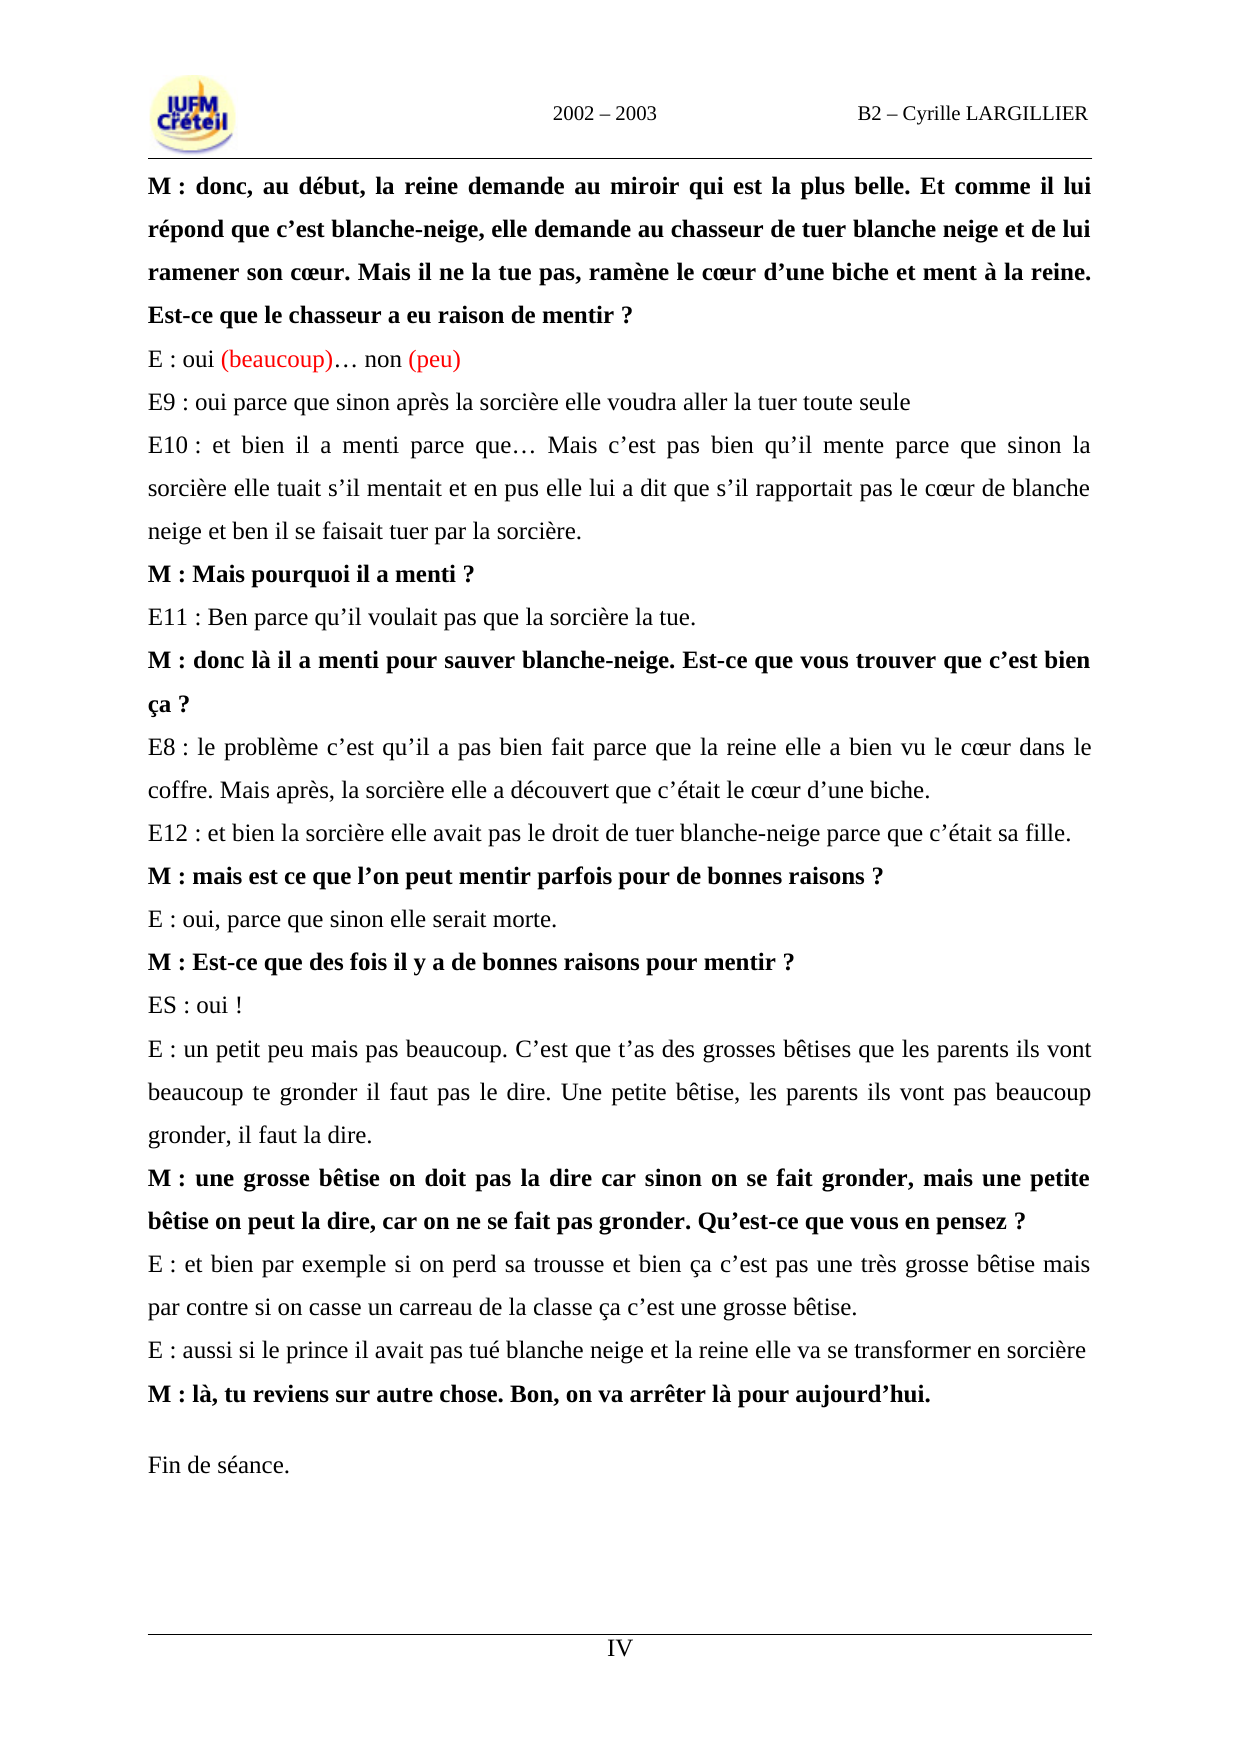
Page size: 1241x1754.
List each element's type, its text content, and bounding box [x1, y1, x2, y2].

text E : un petit peu mais pas beaucoup. C’est que t’as des grosses bêtises que les parents ils vont beaucoup te gronder il faut pas le dire. Une petite bêtise, les parents ils vont pas beaucoup gronder, il faut la dire. [148, 1034, 1092, 1149]
text E : oui (beaucoup)… non (peu) [148, 344, 1092, 372]
text M : donc, au début, la reine demande au miroir qui est la plus belle. Et comme il lui répond que c’est blanche-neige, elle demande au chasseur de tuer blanche neige et de lui ramener son cœur. Mais il ne la tue pas, ramène le cœur d’une biche et ment à la reine. Est-ce que le chasseur a eu raison de mentir ? [148, 171, 1092, 329]
text M : donc là il a menti pour sauver blanche-neige. Est-ce que vous trouver que c’est bien ça ? [148, 646, 1092, 717]
text E : aussi si le prince il avait pas tué blanche neige et la reine elle va se transformer en sorcière [148, 1336, 1092, 1364]
text M : Mais pourquoi il a menti ? [148, 559, 1092, 588]
text M : une grosse bêtise on doit pas la dire car sinon on se fait gronder, mais une petite bêtise on peut la dire, car on ne se fait pas gronder. Qu’est-ce que vous en pensez ? [148, 1163, 1092, 1235]
text E8 : le problème c’est qu’il a pas bien fait parce que la reine elle a bien vu le cœur dans le coffre. Mais après, la sorcière elle a découvert que c’était le cœur d’une biche. [148, 732, 1092, 804]
text M : mais est ce que l’on peut mentir parfois pour de bonnes raisons ? [148, 861, 1092, 890]
text M : Est-ce que des fois il y a de bonnes raisons pour mentir ? [148, 947, 1092, 976]
text E : et bien par exemple si on perd sa trousse et bien ça c’est pas une très grosse bêtise mais par contre si on casse un carreau de la classe ça c’est une grosse bêtise. [148, 1249, 1092, 1321]
text E10 : et bien il a menti parce que… Mais c’est pas bien qu’il mente parce que sinon la sorcière elle tuait s’il mentait et en pus elle lui a dit que s’il rapportait pas le cœur de blanche neige et ben il se faisait tuer par la sorcière. [148, 430, 1092, 545]
text E : oui, parce que sinon elle serait morte. [148, 904, 1092, 933]
text E12 : et bien la sorcière elle avait pas le droit de tuer blanche-neige parce que c’était sa fille. [148, 818, 1092, 847]
text E9 : oui parce que sinon après la sorcière elle voudra aller la tuer toute seule [148, 387, 1092, 416]
text E11 : Ben parce qu’il voulait pas que la sorcière la tue. [148, 602, 1092, 631]
text Fin de séance. [148, 1451, 1092, 1479]
text ES : oui ! [148, 991, 1092, 1019]
text M : là, tu reviens sur autre chose. Bon, on va arrêter là pour aujourd’hui. [148, 1379, 1092, 1407]
